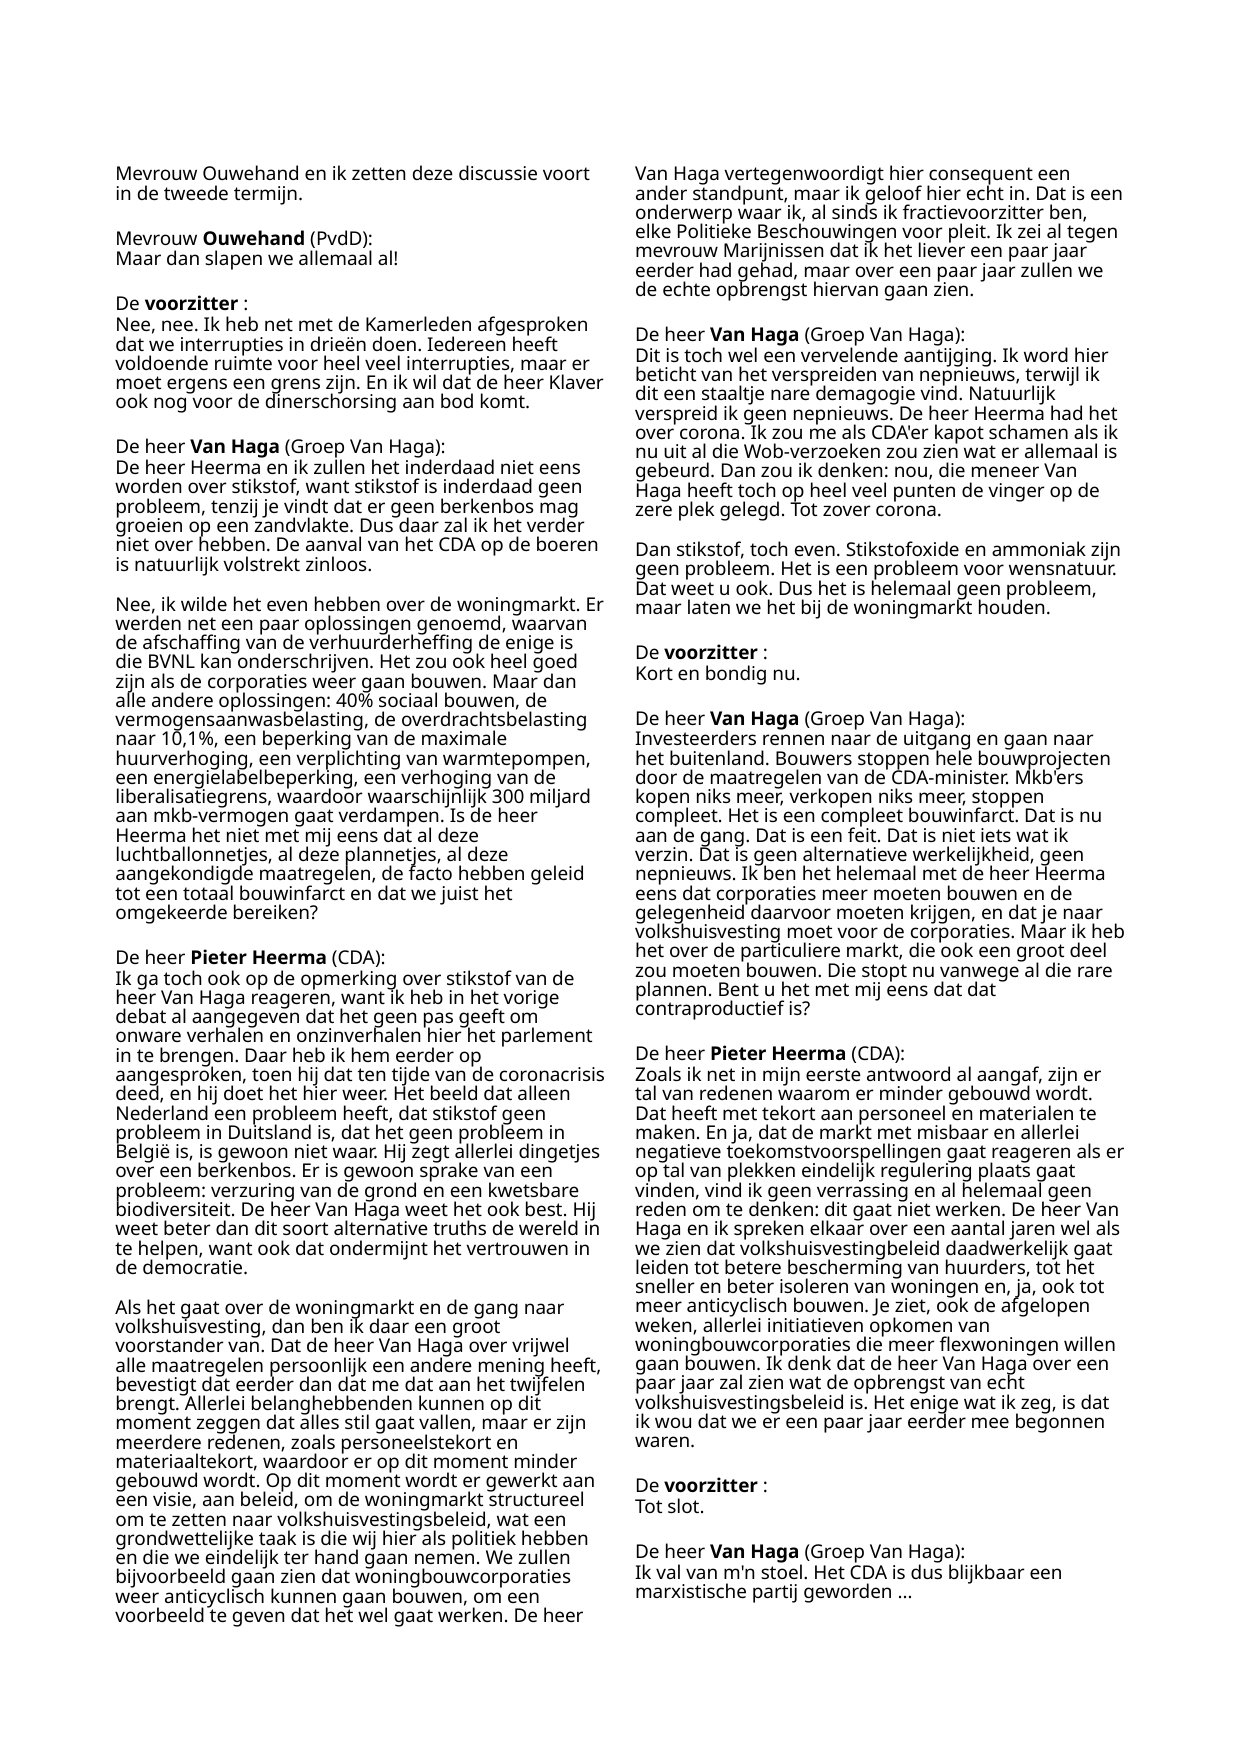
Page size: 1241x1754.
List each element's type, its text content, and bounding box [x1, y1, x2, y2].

text Ik val van m'n stoel. Het CDA is dus blijkbaar een marxistische partij geworden … [635, 1564, 1125, 1602]
text Tot slot. [635, 1498, 1125, 1517]
text Maar dan slapen we allemaal al! [115, 250, 605, 270]
text Als het gaat over de woningmarkt en de gang naar volkshuisvesting, dan ben ik daar een groot voorstander van. Dat de heer Van Haga over vrijwel alle maatregelen persoonlijk een andere mening heeft, bevestigt dat eerder dan dat me dat aan het twijfelen brengt. Allerlei belanghebbenden kunnen op dit moment zeggen dat alles stil gaat vallen, maar er zijn meerdere redenen, zoals personeelstekort en materiaaltekort, waardoor er op dit moment minder gebouwd wordt. Op dit moment wordt er gewerkt aan een visie, aan beleid, om de woningmarkt structureel om te zetten naar volkshuisvestingsbeleid, wat een grondwettelijke taak is die wij hier als politiek hebben en die we eindelijk ter hand gaan nemen. We zullen bijvoorbeeld gaan zien dat woningbouwcorporaties weer anticyclisch kunnen gaan bouwen, om een voorbeeld te geven dat het wel gaat werken. De heer [115, 1299, 605, 1626]
text Van Haga vertegenwoordigt hier consequent een ander standpunt, maar ik geloof hier echt in. Dat is een onderwerp waar ik, al sinds ik fractievoorzitter ben, elke Politieke Beschouwingen voor pleit. Ik zei al tegen mevrouw Marijnissen dat ik het liever een paar jaar eerder had gehad, maar over een paar jaar zullen we de echte opbrengst hiervan gaan zien. [635, 165, 1125, 300]
text Kort en bondig nu. [635, 664, 1125, 684]
text De heer Van Haga (Groep Van Haga): [635, 1538, 1125, 1564]
text Mevrouw Ouwehand en ik zetten deze discussie voort in de tweede termijn. [115, 165, 605, 204]
text Zoals ik net in mijn eerste antwoord al aangaf, zijn er tal van redenen waarom er minder gebouwd wordt. Dat heeft met tekort aan personeel en materialen te maken. En ja, dat de markt met misbaar en allerlei negatieve toekomstvoorspellingen gaat reageren als er op tal van plekken eindelijk regulering plaats gaat vinden, vind ik geen verrassing en al helemaal geen reden om te denken: dit gaat niet werken. De heer Van Haga en ik spreken elkaar over een aantal jaren wel als we zien dat volkshuisvestingbeleid daadwerkelijk gaat leiden tot betere bescherming van huurders, tot het sneller en beter isoleren van woningen en, ja, ook tot meer anticyclisch bouwen. Je ziet, ook de afgelopen weken, allerlei initiatieven opkomen van woningbouwcorporaties die meer flexwoningen willen gaan bouwen. Ik denk dat de heer Van Haga over een paar jaar zal zien wat de opbrengst van echt volkshuisvestingsbeleid is. Het enige wat ik zeg, is dat ik wou dat we er een paar jaar eerder mee begonnen waren. [635, 1066, 1125, 1451]
text Nee, ik wilde het even hebben over de woningmarkt. Er werden net een paar oplossingen genoemd, waarvan de afschaffing van de verhuurderheffing de enige is die BVNL kan onderschrijven. Het zou ook heel goed zijn als de corporaties weer gaan bouwen. Maar dan alle andere oplossingen: 40% sociaal bouwen, de vermogensaanwasbelasting, de overdrachtsbelasting naar 10,1%, een beperking van de maximale huurverhoging, een verplichting van warmtepompen, een energielabelbeperking, een verhoging van de liberalisatiegrens, waardoor waarschijnlijk 300 miljard aan mkb-vermogen gaat verdampen. Is de heer Heerma het niet met mij eens dat al deze luchtballonnetjes, al deze plannetjes, al deze aangekondigde maatregelen, de facto hebben geleid tot een totaal bouwinfarct en dat we juist het omgekeerde bereiken? [115, 596, 605, 923]
text Investeerders rennen naar de uitgang en gaan naar het buitenland. Bouwers stoppen hele bouwprojecten door de maatregelen van de CDA-minister. Mkb'ers kopen niks meer, verkopen niks meer, stoppen compleet. Het is een compleet bouwinfarct. Dat is nu aan de gang. Dat is een feit. Dat is niet iets wat ik verzin. Dat is geen alternatieve werkelijkheid, geen nepnieuws. Ik ben het helemaal met de heer Heerma eens dat corporaties meer moeten bouwen en de gelegenheid daarvoor moeten krijgen, en dat je naar volkshuisvesting moet voor de corporaties. Maar ik heb het over de particuliere markt, die ook een groot deel zou moeten bouwen. Die stopt nu vanwege al die rare plannen. Bent u het met mij eens dat dat contraproductief is? [635, 730, 1125, 1019]
text De heer Pieter Heerma (CDA): [635, 1040, 1125, 1066]
text De voorzitter : [635, 639, 1125, 664]
text De heer Van Haga (Groep Van Haga): [635, 321, 1125, 347]
text De voorzitter : [115, 291, 605, 316]
text De heer Van Haga (Groep Van Haga): [635, 705, 1125, 730]
text De voorzitter : [635, 1472, 1125, 1498]
text Ik ga toch ook op de opmerking over stikstof van de heer Van Haga reageren, want ik heb in het vorige debat al aangegeven dat het geen pas geeft om onware verhalen en onzinverhalen hier het parlement in te brengen. Daar heb ik hem eerder op aangesproken, toen hij dat ten tijde van de coronacrisis deed, en hij doet het hier weer. Het beeld dat alleen Nederland een probleem heeft, dat stikstof geen probleem in Duitsland is, dat het geen probleem in België is, is gewoon niet waar. Hij zegt allerlei dingetjes over een berkenbos. Er is gewoon sprake van een probleem: verzuring van de grond en een kwetsbare biodiversiteit. De heer Van Haga weet het ook best. Hij weet beter dan dit soort alternative truths de wereld in te helpen, want ook dat ondermijnt het vertrouwen in de democratie. [115, 970, 605, 1278]
text Nee, nee. Ik heb net met de Kamerleden afgesproken dat we interrupties in drieën doen. Iedereen heeft voldoende ruimte voor heel veel interrupties, maar er moet ergens een grens zijn. En ik wil dat de heer Klaver ook nog voor de dinerschorsing aan bod komt. [115, 316, 605, 413]
text De heer Pieter Heerma (CDA): [115, 944, 605, 970]
text De heer Van Haga (Groep Van Haga): [115, 433, 605, 459]
text De heer Heerma en ik zullen het inderdaad niet eens worden over stikstof, want stikstof is inderdaad geen probleem, tenzij je vindt dat er geen berkenbos mag groeien op een zandvlakte. Dus daar zal ik het verder niet over hebben. De aanval van het CDA op de boeren is natuurlijk volstrekt zinloos. [115, 459, 605, 575]
text Dan stikstof, toch even. Stikstofoxide en ammoniak zijn geen probleem. Het is een probleem voor wensnatuur. Dat weet u ook. Dus het is helemaal geen probleem, maar laten we het bij de woningmarkt houden. [635, 541, 1125, 618]
text Mevrouw Ouwehand (PvdD): [115, 225, 605, 250]
text Dit is toch wel een vervelende aantijging. Ik word hier beticht van het verspreiden van nepnieuws, terwijl ik dit een staaltje nare demagogie vind. Natuurlijk verspreid ik geen nepnieuws. De heer Heerma had het over corona. Ik zou me als CDA'er kapot schamen als ik nu uit al die Wob-verzoeken zou zien wat er allemaal is gebeurd. Dan zou ik denken: nou, die meneer Van Haga heeft toch op heel veel punten de vinger op de zere plek gelegd. Tot zover corona. [635, 347, 1125, 520]
